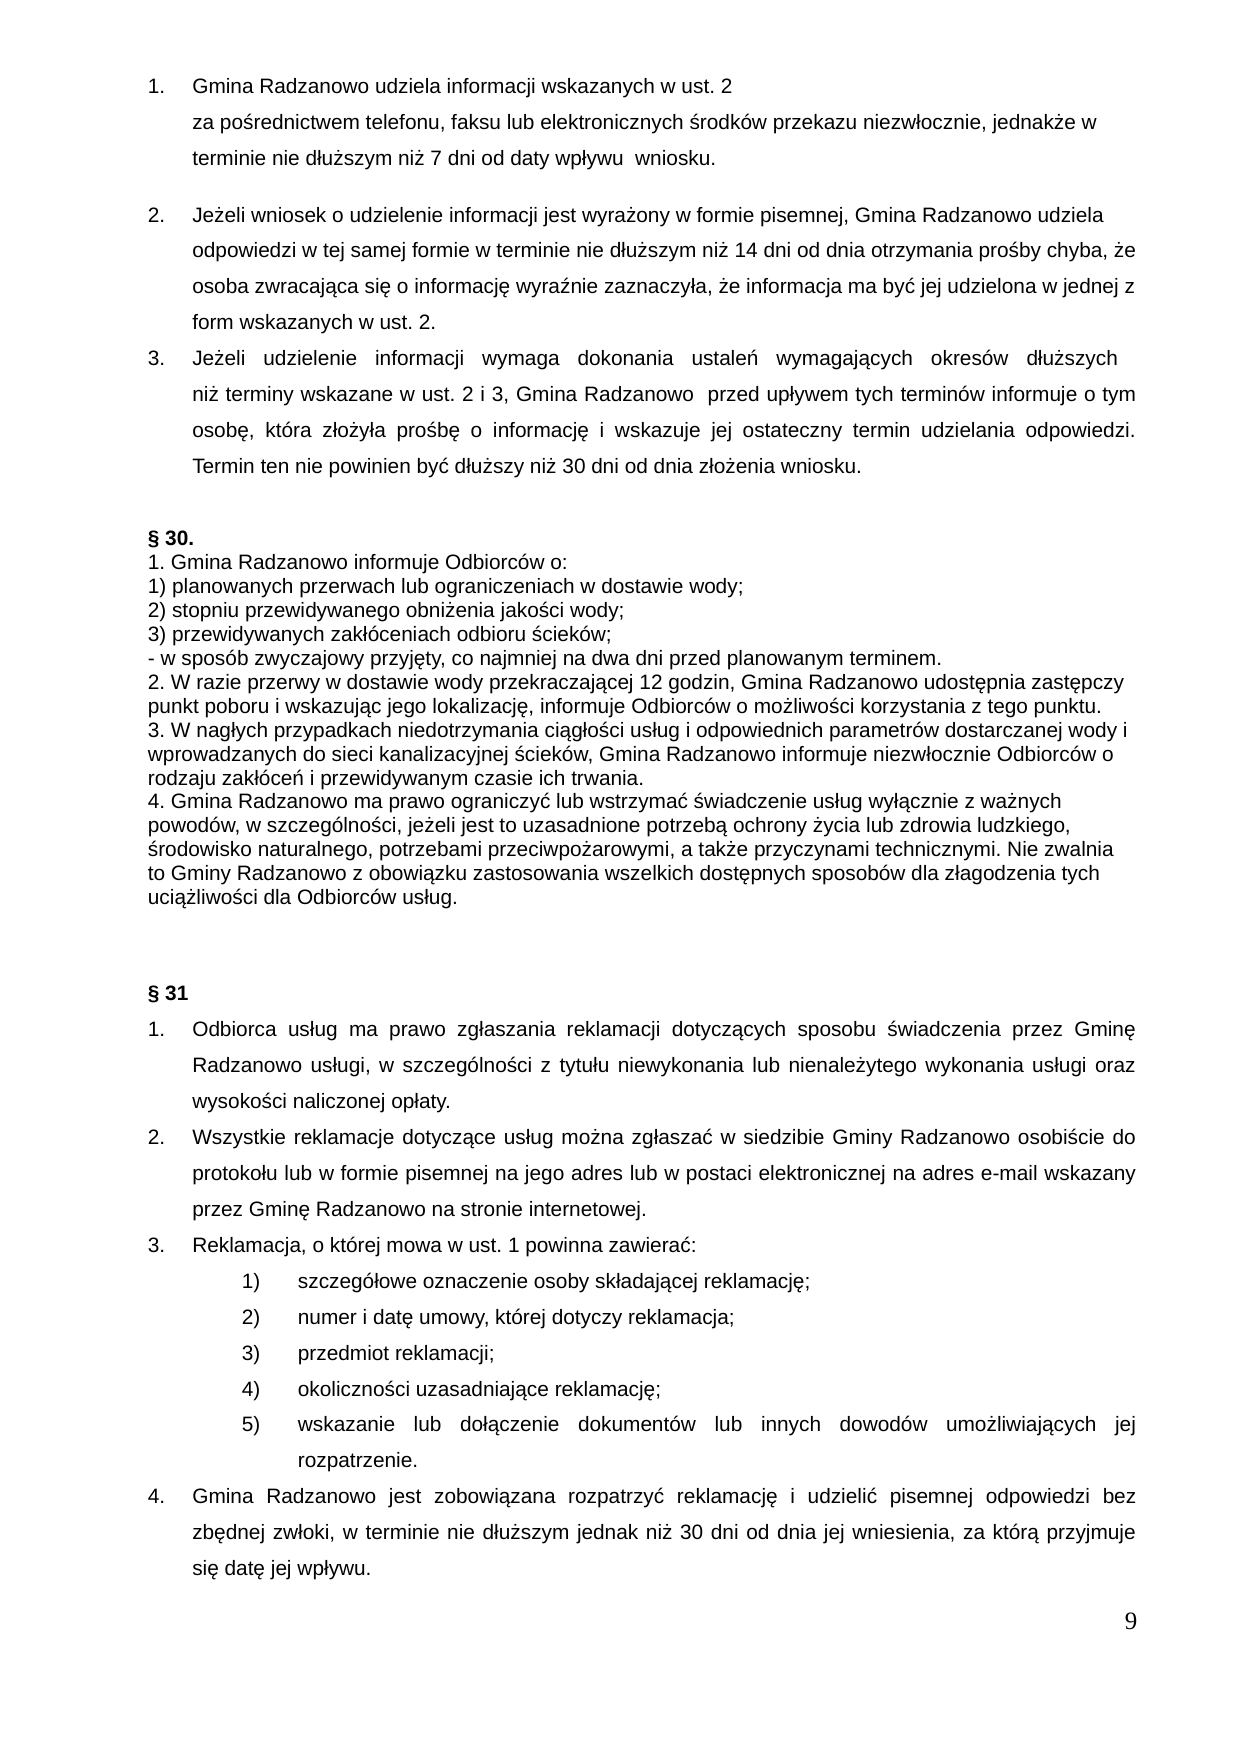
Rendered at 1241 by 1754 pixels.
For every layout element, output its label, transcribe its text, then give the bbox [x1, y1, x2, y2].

list przedmiot reklamacji; [260, 1340, 1137, 1364]
text 3) przewidywanych zakłóceniach odbioru ścieków; [148, 622, 1137, 646]
list wskazanie lub dołączenie dokumentów lub innych dowodów umożliwiających jej rozpatrzenie. [260, 1412, 1137, 1472]
text 2) stopniu przewidywanego obniżenia jakości wody; [148, 598, 1137, 622]
text 2. W razie przerwy w dostawie wody przekraczającej 12 godzin, Gmina Radzanowo udostępnia zastępczy punkt poboru i wskazując jego lokalizację, informuje Odbiorców o możliwości korzystania z tego punktu. [148, 669, 1137, 717]
text § 31 [148, 981, 1137, 1005]
text 3. W nagłych przypadkach niedotrzymania ciągłości usług i odpowiednich parametrów dostarczanej wody i wprowadzanych do sieci kanalizacyjnej ścieków, Gmina Radzanowo informuje niezwłocznie Odbiorców o rodzaju zakłóceń i przewidywanym czasie ich trwania. [148, 717, 1137, 789]
list Gmina Radzanowo jest zobowiązana rozpatrzyć reklamację i udzielić pisemnej odpowiedzi bez zbędnej zwłoki, w terminie nie dłuższym jednak niż 30 dni od dnia jej wniesienia, za którą przyjmuje się datę jej wpływu. [148, 1484, 1137, 1580]
list numer i datę umowy, której dotyczy reklamacja; [260, 1304, 1137, 1328]
text 1) planowanych przerwach lub ograniczeniach w dostawie wody; [148, 574, 1137, 598]
text 1. Gmina Radzanowo informuje Odbiorców o: [148, 550, 1137, 574]
list Wszystkie reklamacje dotyczące usług można zgłaszać w siedzibie Gminy Radzanowo osobiście do protokołu lub w formie pisemnej na jego adres lub w postaci elektronicznej na adres e-mail wskazany przez Gminę Radzanowo na stronie internetowej. [148, 1125, 1137, 1221]
list okoliczności uzasadniające reklamację; [260, 1376, 1137, 1400]
text 4. Gmina Radzanowo ma prawo ograniczyć lub wstrzymać świadczenie usług wyłącznie z ważnych powodów, w szczególności, jeżeli jest to uzasadnione potrzebą ochrony życia lub zdrowia ludzkiego, środowisko naturalnego, potrzebami przeciwpożarowymi, a także przyczynami technicznymi. Nie zwalnia to Gminy Radzanowo z obowiązku zastosowania wszelkich dostępnych sposobów dla złagodzenia tych uciążliwości dla Odbiorców usług. [148, 789, 1137, 909]
text - w sposób zwyczajowy przyjęty, co najmniej na dwa dni przed planowanym terminem. [148, 646, 1137, 669]
list Odbiorca usług ma prawo zgłaszania reklamacji dotyczących sposobu świadczenia przez Gminę Radzanowo usługi, w szczególności z tytułu niewykonania lub nienależytego wykonania usługi oraz wysokości naliczonej opłaty. [148, 1017, 1137, 1113]
list Reklamacja, o której mowa w ust. 1 powinna zawierać: [148, 1233, 1137, 1257]
list Jeżeli udzielenie informacji wymaga dokonania ustaleń wymagających okresów dłuższych niż terminy wskazane w ust. 2 i 3, Gmina Radzanowo przed upływem tych terminów informuje o tym osobę, która złożyła prośbę o informację i wskazuje jej ostateczny termin udzielania odpowiedzi. Termin ten nie powinien być dłuższy niż 30 dni od dnia złożenia wniosku. [148, 346, 1137, 478]
list Jeżeli wniosek o udzielenie informacji jest wyrażony w formie pisemnej, Gmina Radzanowo udziela odpowiedzi w tej samej formie w terminie nie dłuższym niż 14 dni od dnia otrzymania prośby chyba, że osoba zwracająca się o informację wyraźnie zaznaczyła, że informacja ma być jej udzielona w jednej z form wskazanych w ust. 2. [148, 202, 1137, 334]
list szczegółowe oznaczenie osoby składającej reklamację; [260, 1268, 1137, 1292]
text § 30. [148, 526, 1137, 550]
list Gmina Radzanowo udziela informacji wskazanych w ust. 2 za pośrednictwem telefonu, faksu lub elektronicznych środków przekazu niezwłocznie, jednakże w terminie nie dłuższym niż 7 dni od daty wpływu wniosku. [148, 74, 1137, 169]
